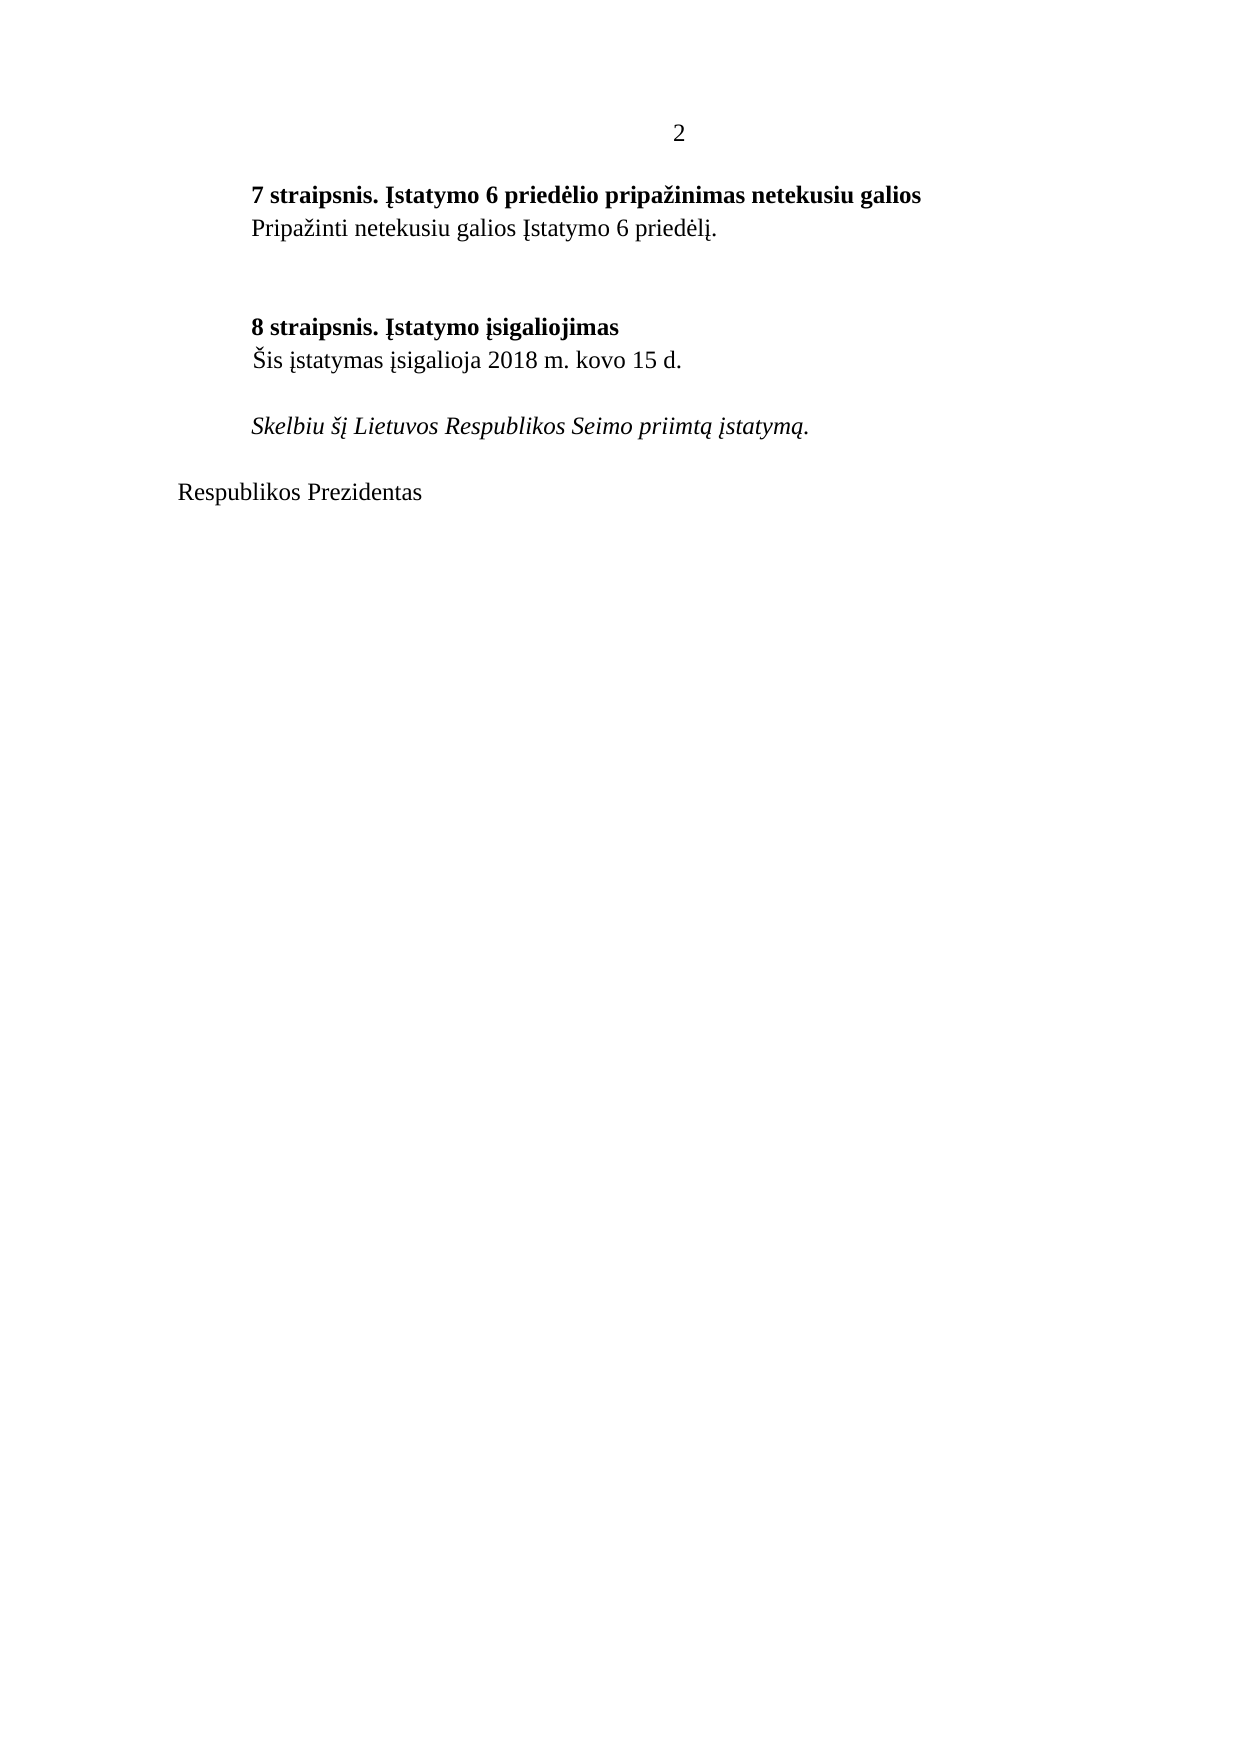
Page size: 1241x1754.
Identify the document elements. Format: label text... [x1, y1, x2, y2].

text 7 straipsnis. Įstatymo 6 priedėlio pripažinimas netekusiu galios [177, 180, 1181, 209]
text 8 straipsnis. Įstatymo įsigaliojimas [177, 312, 1181, 341]
text Skelbiu šį Lietuvos Respublikos Seimo priimtą įstatymą. [177, 411, 1181, 440]
text Šis įstatymas įsigalioja 2018 m. kovo 15 d. [252, 345, 1181, 374]
text Pripažinti netekusiu galios Įstatymo 6 priedėlį. [177, 213, 1181, 242]
text Respublikos Prezidentas [177, 477, 1181, 506]
